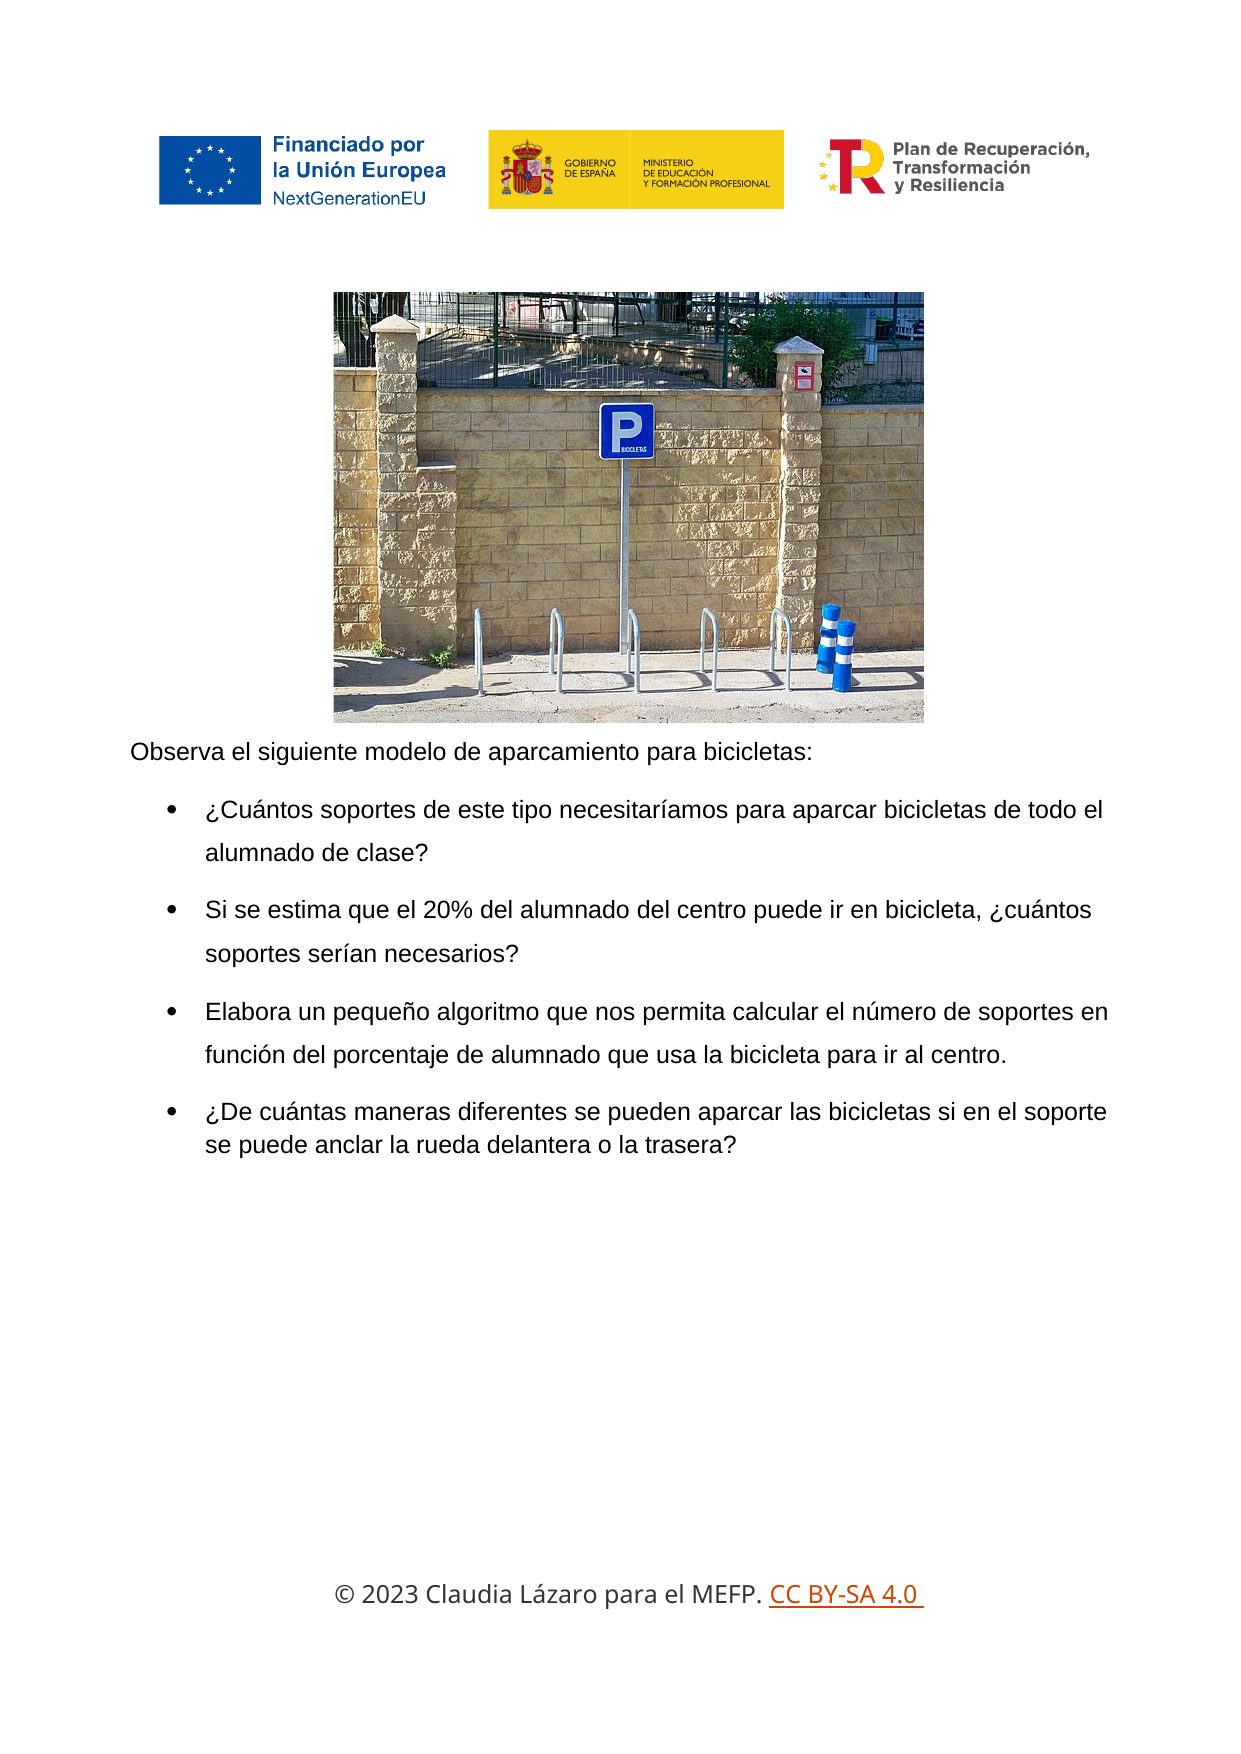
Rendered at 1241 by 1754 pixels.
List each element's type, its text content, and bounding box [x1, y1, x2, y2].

list Elabora un pequeño algoritmo que nos permita calcular el número de soportes en función del porcentaje de alumnado que usa la bicicleta para ir al centro. [167, 996, 1128, 1068]
text Observa el siguiente modelo de aparcamiento para bicicletas: [130, 264, 1128, 766]
list ¿De cuántas maneras diferentes se pueden aparcar las bicicletas si en el soporte se puede anclar la rueda delantera o la trasera? [167, 1097, 1128, 1159]
list ¿Cuántos soportes de este tipo necesitaríamos para aparcar bicicletas de todo el alumnado de clase? [167, 794, 1128, 867]
list Si se estima que el 20% del alumnado del centro puede ir en bicicleta, ¿cuántos soportes serían necesarios? [167, 896, 1128, 967]
